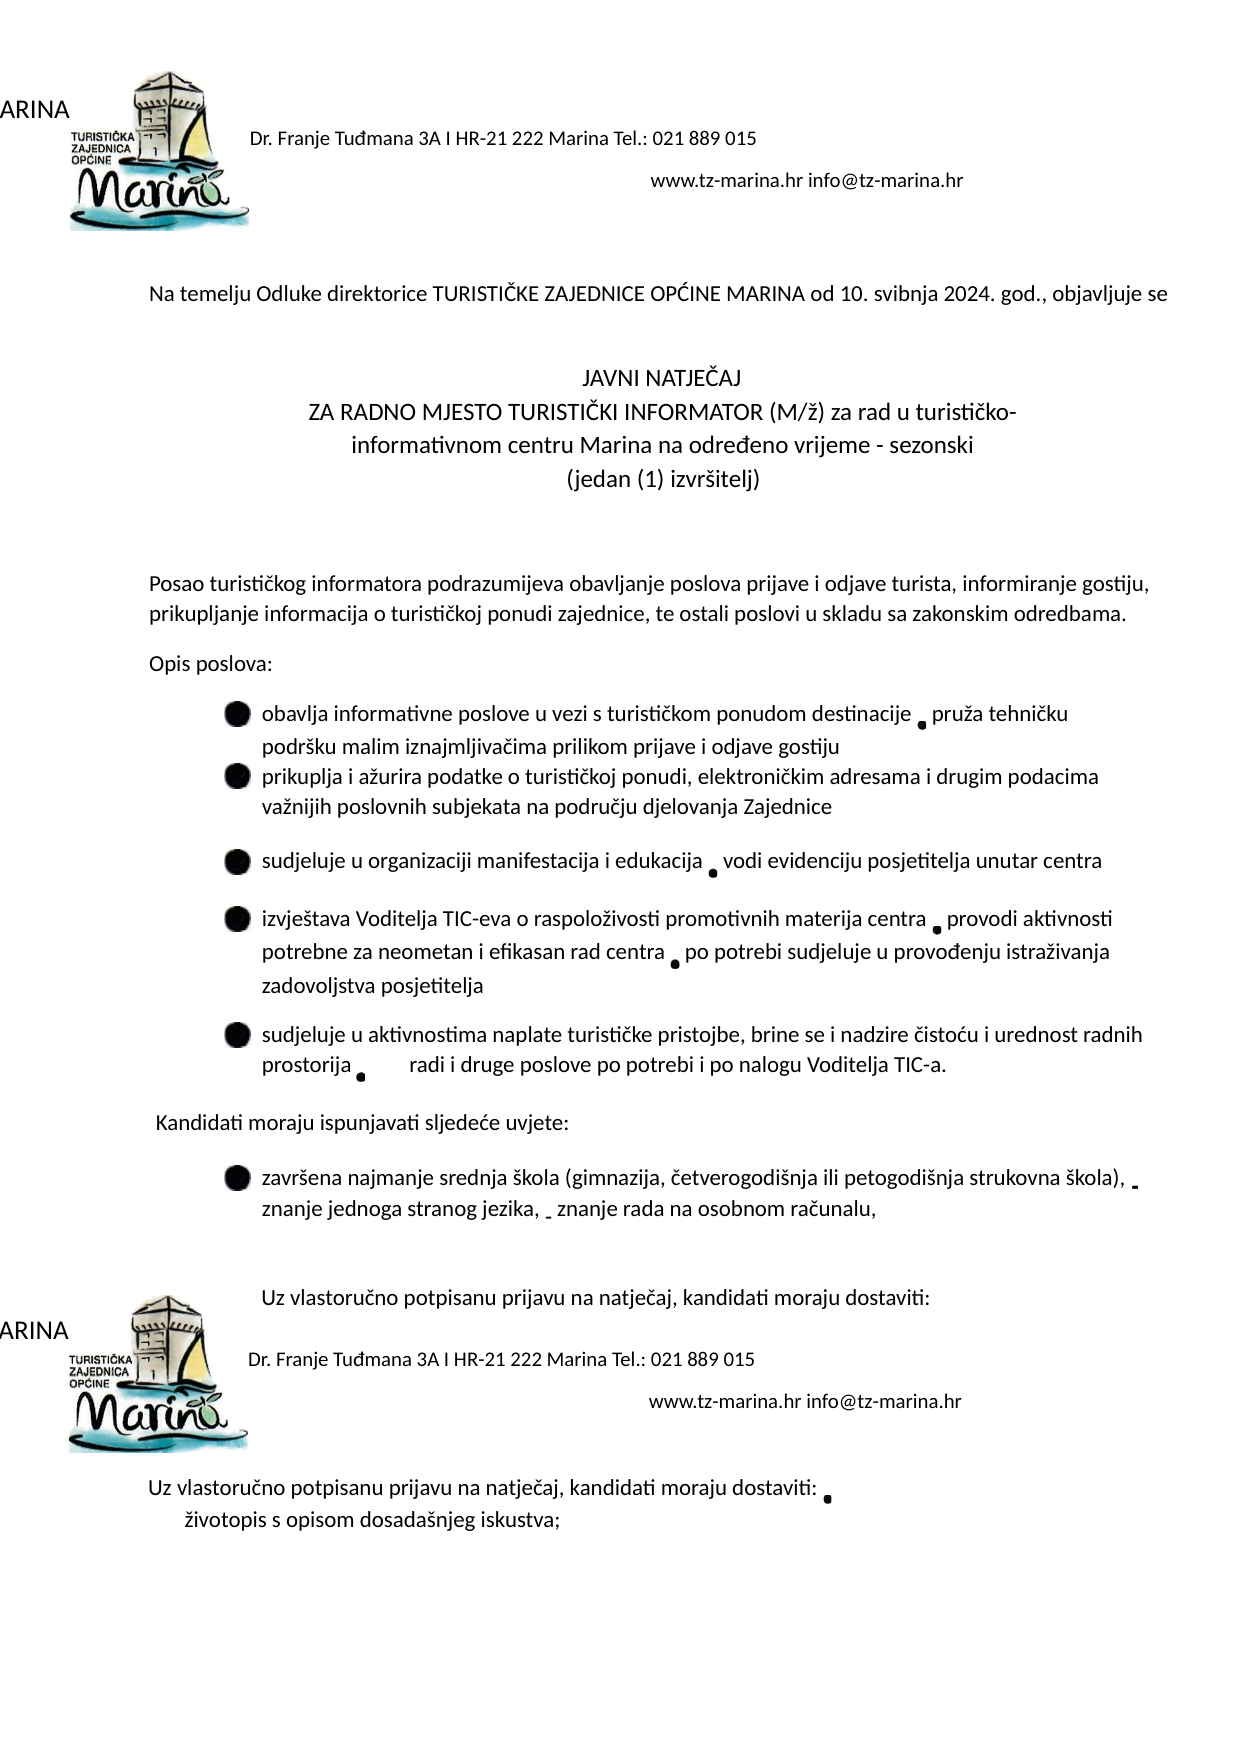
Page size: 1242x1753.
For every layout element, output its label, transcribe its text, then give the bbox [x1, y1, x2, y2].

text Uz vlastoručno potpisanu prijavu na natječaj, kandidati moraju dostaviti: životopis s opisom dosadašnjeg iskustva; [148, 1473, 898, 1533]
text ZA RADNO MJESTO TURISTIČKI INFORMATOR (M/ž) za rad u turističko-informativnom centru Marina na određeno vrijeme - sezonski [280, 396, 1045, 460]
text TURISTIČKA ZAJEDNICA OPĆINE MARINA [248, 1313, 1158, 1346]
text Dr. Franje Tuđmana 3A I HR-21 222 Marina Tel.: 021 889 015 [250, 127, 1131, 150]
text TURISTIČKA ZAJEDNICA OPĆINE MARINA [250, 92, 1158, 125]
list prikuplja i ažurira podatke o turističkoj ponudi, elektroničkim adresama i drugim podacima važnijih poslovnih subjekata na području djelovanja Zajednice [223, 762, 1147, 820]
text Uz vlastoručno potpisanu prijavu na natječaj, kandidati moraju dostaviti: [157, 1283, 1179, 1311]
text TURISTIČKA ZAJEDNICA OPĆINE MARINA [0, 1313, 68, 1346]
list sudjeluje u aktivnostima naplate turističke pristojbe, brine se i nadzire čistoću i urednost radnih prostorija radi i druge poslove po potrebi i po nalogu Voditelja TIC-a. [223, 1021, 1147, 1082]
text JAVNI NATJEČAJ [280, 362, 1043, 393]
text www.tz-marina.hr info@tz-marina.hr [401, 169, 1213, 192]
list izvještava Voditelja TIC-eva o raspoloživosti promotivnih materija centra provodi aktivnosti potrebne za neometan i efikasan rad centra po potrebi sudjeluje u provođenju istraživanja zadovoljstva posjetitelja [223, 904, 1147, 999]
text Na temelju Odluke direktorice TURISTIČKE ZAJEDNICE OPĆINE MARINA od 10. svibnja 2024. god., objavljuje se [149, 279, 1179, 307]
text Dr. Franje Tuđmana 3A I HR-21 222 Marina Tel.: 021 889 015 [248, 1349, 1131, 1371]
text Opis poslova: [149, 649, 1179, 677]
text (jedan (1) izvršitelj) [280, 463, 1046, 493]
list završena najmanje srednja škola (gimnazija, četverogodišnja ili petogodišnja strukovna škola), znanje jednoga stranog jezika, znanje rada na osobnom računalu, [223, 1163, 1147, 1222]
text www.tz-marina.hr info@tz-marina.hr [401, 1390, 1210, 1413]
text Posao turističkog informatora podrazumijeva obavljanje poslova prijave i odjave turista, informiranje gostiju, prikupljanje informacija o turističkoj ponudi zajednice, te ostali poslovi u skladu sa zakonskim odredbama. [149, 569, 1179, 627]
text TURISTIČKA ZAJEDNICA OPĆINE MARINA [0, 92, 70, 125]
list obavlja informativne poslove u vezi s turističkom ponudom destinacije pruža tehničku podršku malim iznajmljivačima prilikom prijave i odjave gostiju [223, 699, 1147, 760]
list sudjeluje u organizaciji manifestacija i edukacija vodi evidenciju posjetitelja unutar centra [223, 846, 1147, 877]
text Kandidati moraju ispunjavati sljedeće uvjete: [156, 1108, 1179, 1136]
